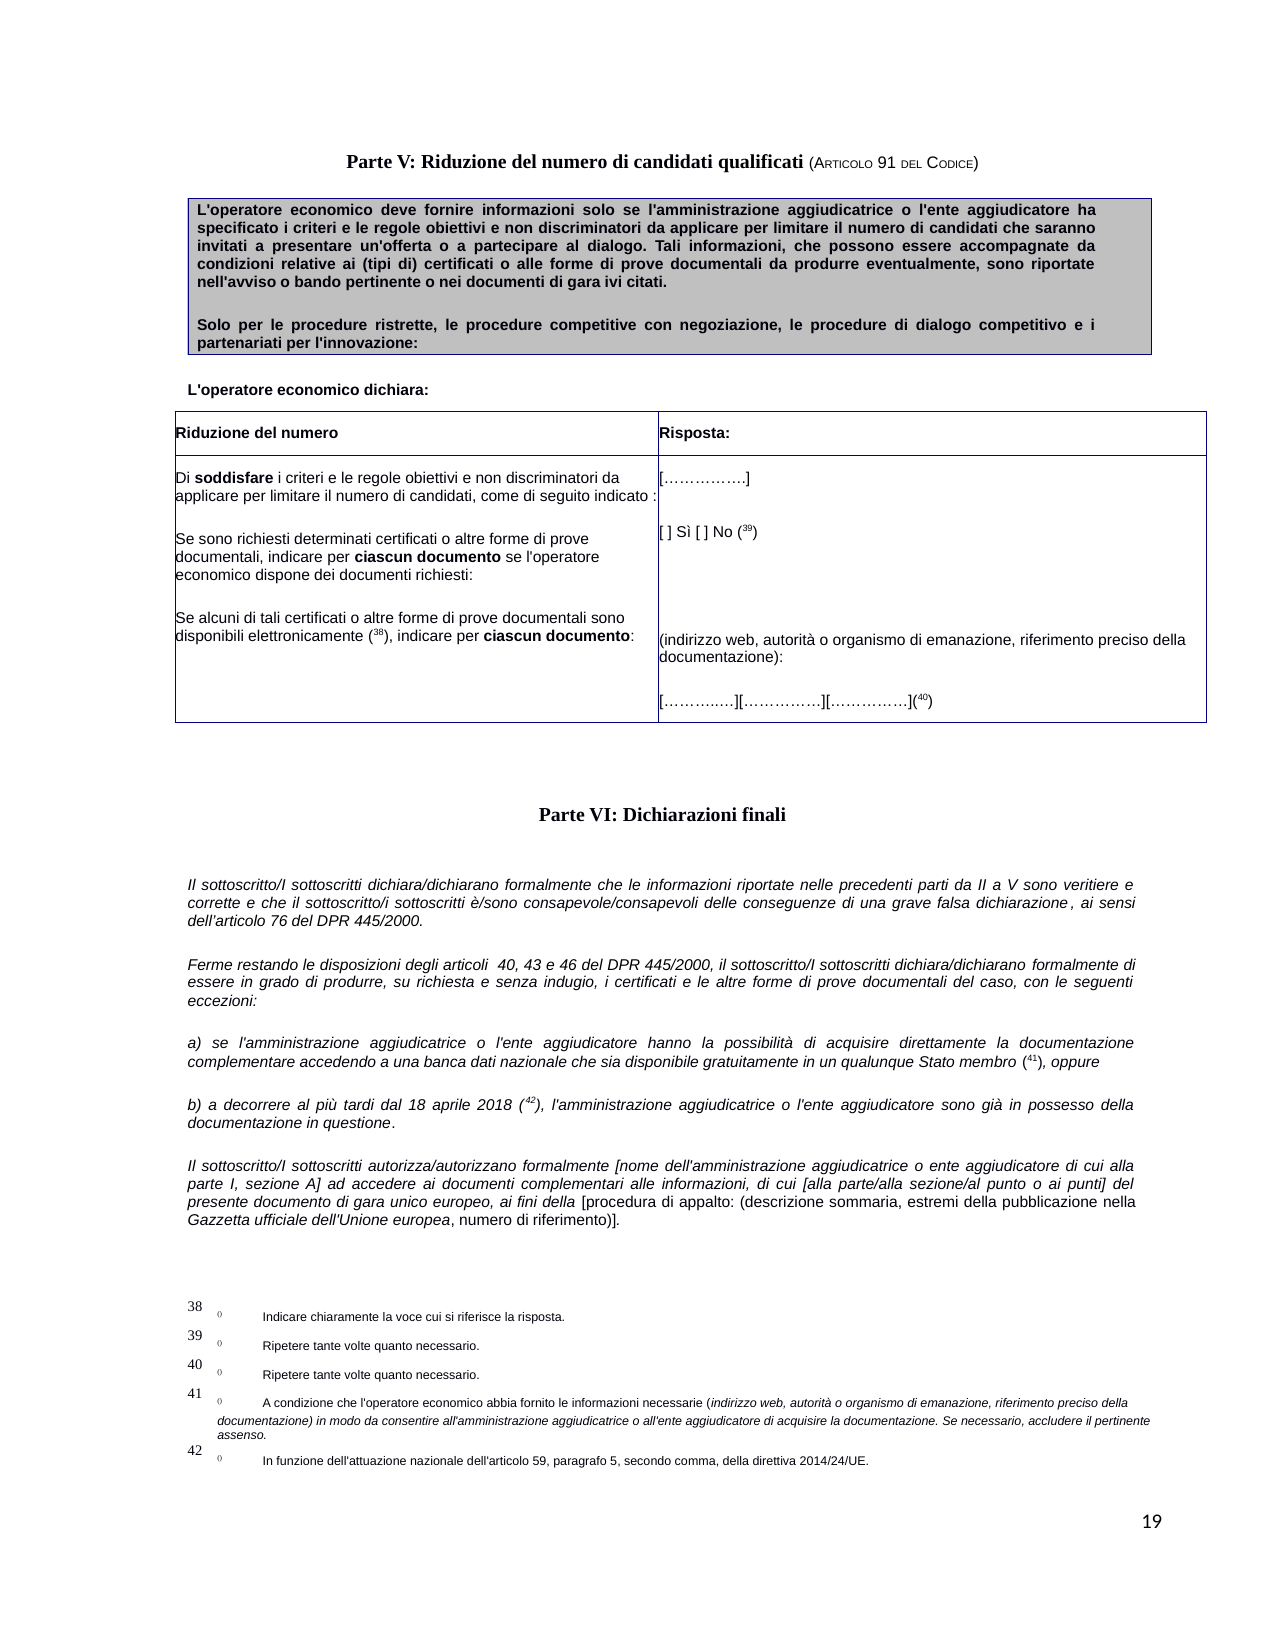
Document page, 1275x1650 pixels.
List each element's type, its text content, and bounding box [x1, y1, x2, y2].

text L'operatore economico deve fornire informazioni solo se l'amministrazione aggiudicatrice o l'ente aggiudicatore ha specificato i criteri e le regole obiettivi e non discriminatori da applicare per limitare il numero di candidati che saranno invitati a presentare un'offerta o a partecipare al dialogo. Tali informazioni, che possono essere accompagnate da condizioni relative ai (tipi di) certificati o alle forme di prove documentali da produrre eventualmente, sono riportate nell'avviso o bando pertinente o nei documenti di gara ivi citati. [189, 199, 1151, 291]
table_header Risposta: [659, 412, 1206, 455]
title Parte VI: Dichiarazioni finali [187, 803, 1137, 826]
text Il sottoscritto/I sottoscritti autorizza/autorizzano formalmente [nome dell'amministrazione aggiudicatrice o ente aggiudicatore di cui alla parte I, sezione A] ad accedere ai documenti complementari alle informazioni, di cui [alla parte/alla sezione/al punto o ai punti] del presente documento di gara unico europeo, ai fini della [procedura di appalto: (descrizione sommaria, estremi della pubblicazione nella Gazzetta ufficiale dell'Unione europea, numero di riferimento)]. [187, 1156, 1137, 1228]
text Parte V: Riduzione del numero di candidati qualificati (Articolo 91 del Codice) [187, 150, 1137, 173]
table_cell Di soddisfare i criteri e le regole obiettivi e non discriminatori da applicare per limitare il numero di candidati, come di seguito indicato : Se sono richiesti determinati certificati o altre forme di prove documentali, indicare per ciascun documento se l'operatore economico dispone dei documenti richiesti: Se alcuni di tali certificati o altre forme di prove documentali sono disponibili elettronicamente (), indicare per ciascun documento: [176, 456, 658, 722]
table_cell […………….] [ ] Sì [ ] No () (indirizzo web, autorità o organismo di emanazione, riferimento preciso della documentazione): [………..…][……………][……………]() [659, 456, 1206, 722]
text b) a decorrere al più tardi dal 18 aprile 2018 (), l'amministrazione aggiudicatrice o l'ente aggiudicatore sono già in possesso della documentazione in questione. [187, 1095, 1137, 1131]
text Solo per le procedure ristrette, le procedure competitive con negoziazione, le procedure di dialogo competitivo e i partenariati per l'innovazione: [189, 313, 1151, 354]
text Ferme restando le disposizioni degli articoli 40, 43 e 46 del DPR 445/2000, il sottoscritto/I sottoscritti dichiara/dichiarano formalmente di essere in grado di produrre, su richiesta e senza indugio, i certificati e le altre forme di prove documentali del caso, con le seguenti eccezioni: [187, 955, 1137, 1009]
text a) se l'amministrazione aggiudicatrice o l'ente aggiudicatore hanno la possibilità di acquisire direttamente la documentazione complementare accedendo a una banca dati nazionale che sia disponibile gratuitamente in un qualunque Stato membro (), oppure [187, 1034, 1137, 1070]
text () In funzione dell'attuazione nazionale dell'articolo 59, paragrafo 5, secondo comma, della direttiva 2014/24/UE. [187, 1442, 1197, 1471]
table_header Riduzione del numero [176, 412, 658, 455]
text L'operatore economico dichiara: [187, 380, 1137, 398]
text Il sottoscritto/I sottoscritti dichiara/dichiarano formalmente che le informazioni riportate nelle precedenti parti da II a V sono veritiere e corrette e che il sottoscritto/i sottoscritti è/sono consapevole/consapevoli delle conseguenze di una grave falsa dichiarazione, ai sensi dell’articolo 76 del DPR 445/2000. [187, 876, 1137, 930]
text () A condizione che l'operatore economico abbia fornito le informazioni necessarie (indirizzo web, autorità o organismo di emanazione, riferimento preciso della documentazione) in modo da consentire all'amministrazione aggiudicatrice o all'ente aggiudicatore di acquisire la documentazione. Se necessario, accludere il pertinente assenso. [187, 1384, 1197, 1442]
